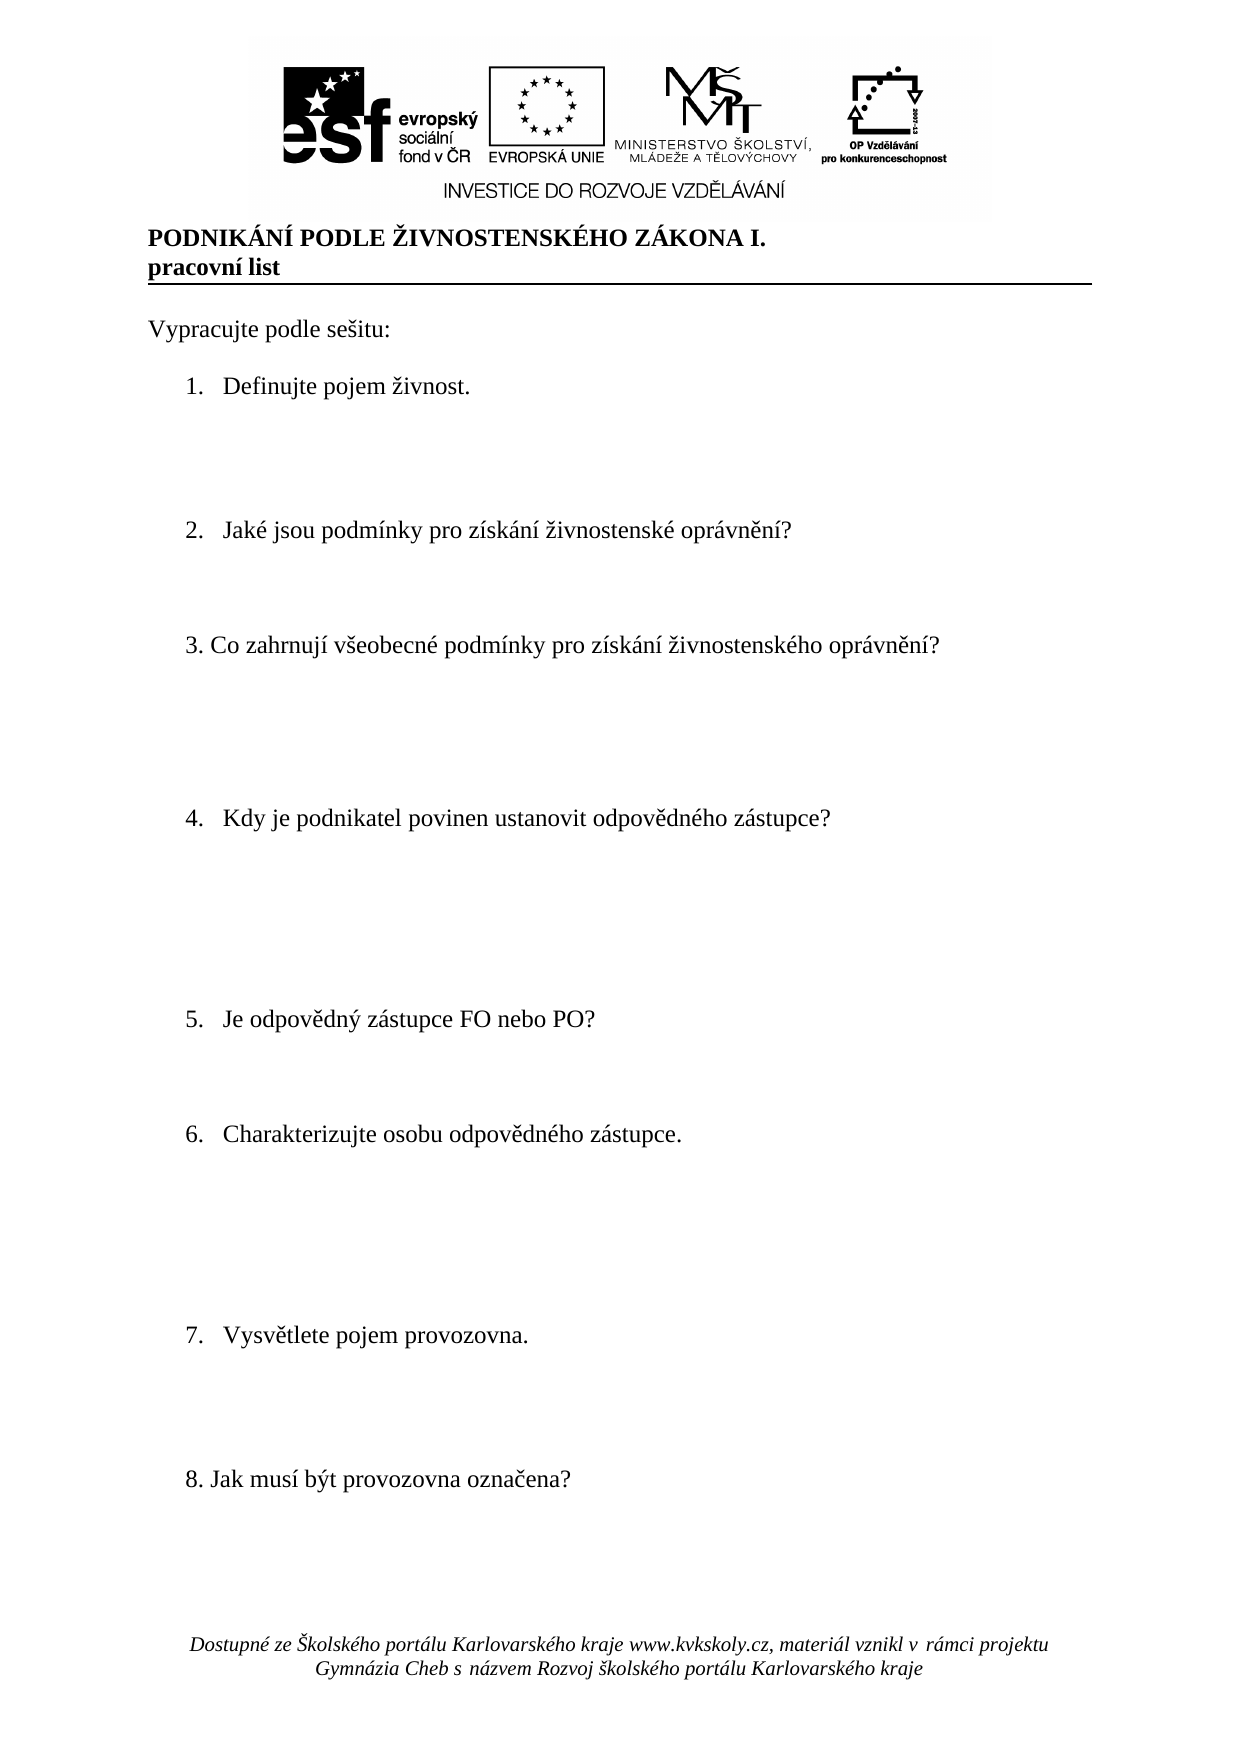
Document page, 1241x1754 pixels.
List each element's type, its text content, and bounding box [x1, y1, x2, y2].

text Vypracujte podle sešitu: [148, 314, 1092, 343]
list Definujte pojem živnost. [185, 371, 1092, 400]
list Kdy je podnikatel povinen ustanovit odpovědného zástupce? [185, 803, 1092, 831]
text pracovní list [148, 252, 1092, 283]
list Je odpovědný zástupce FO nebo PO? [185, 1004, 1092, 1033]
picture [248, 36, 992, 222]
text 8. Jak musí být provozovna označena? [185, 1464, 1092, 1493]
text PODNIKÁNÍ PODLE ŽIVNOSTENSKÉHO ZÁKONA I. [148, 148, 1092, 252]
list Vysvětlete pojem provozovna. [185, 1320, 1092, 1349]
list Jaké jsou podmínky pro získání živnostenské oprávnění? [185, 515, 1092, 544]
text 3. Co zahrnují všeobecné podmínky pro získání živnostenského oprávnění? [185, 630, 1092, 659]
list Charakterizujte osobu odpovědného zástupce. [185, 1119, 1092, 1148]
